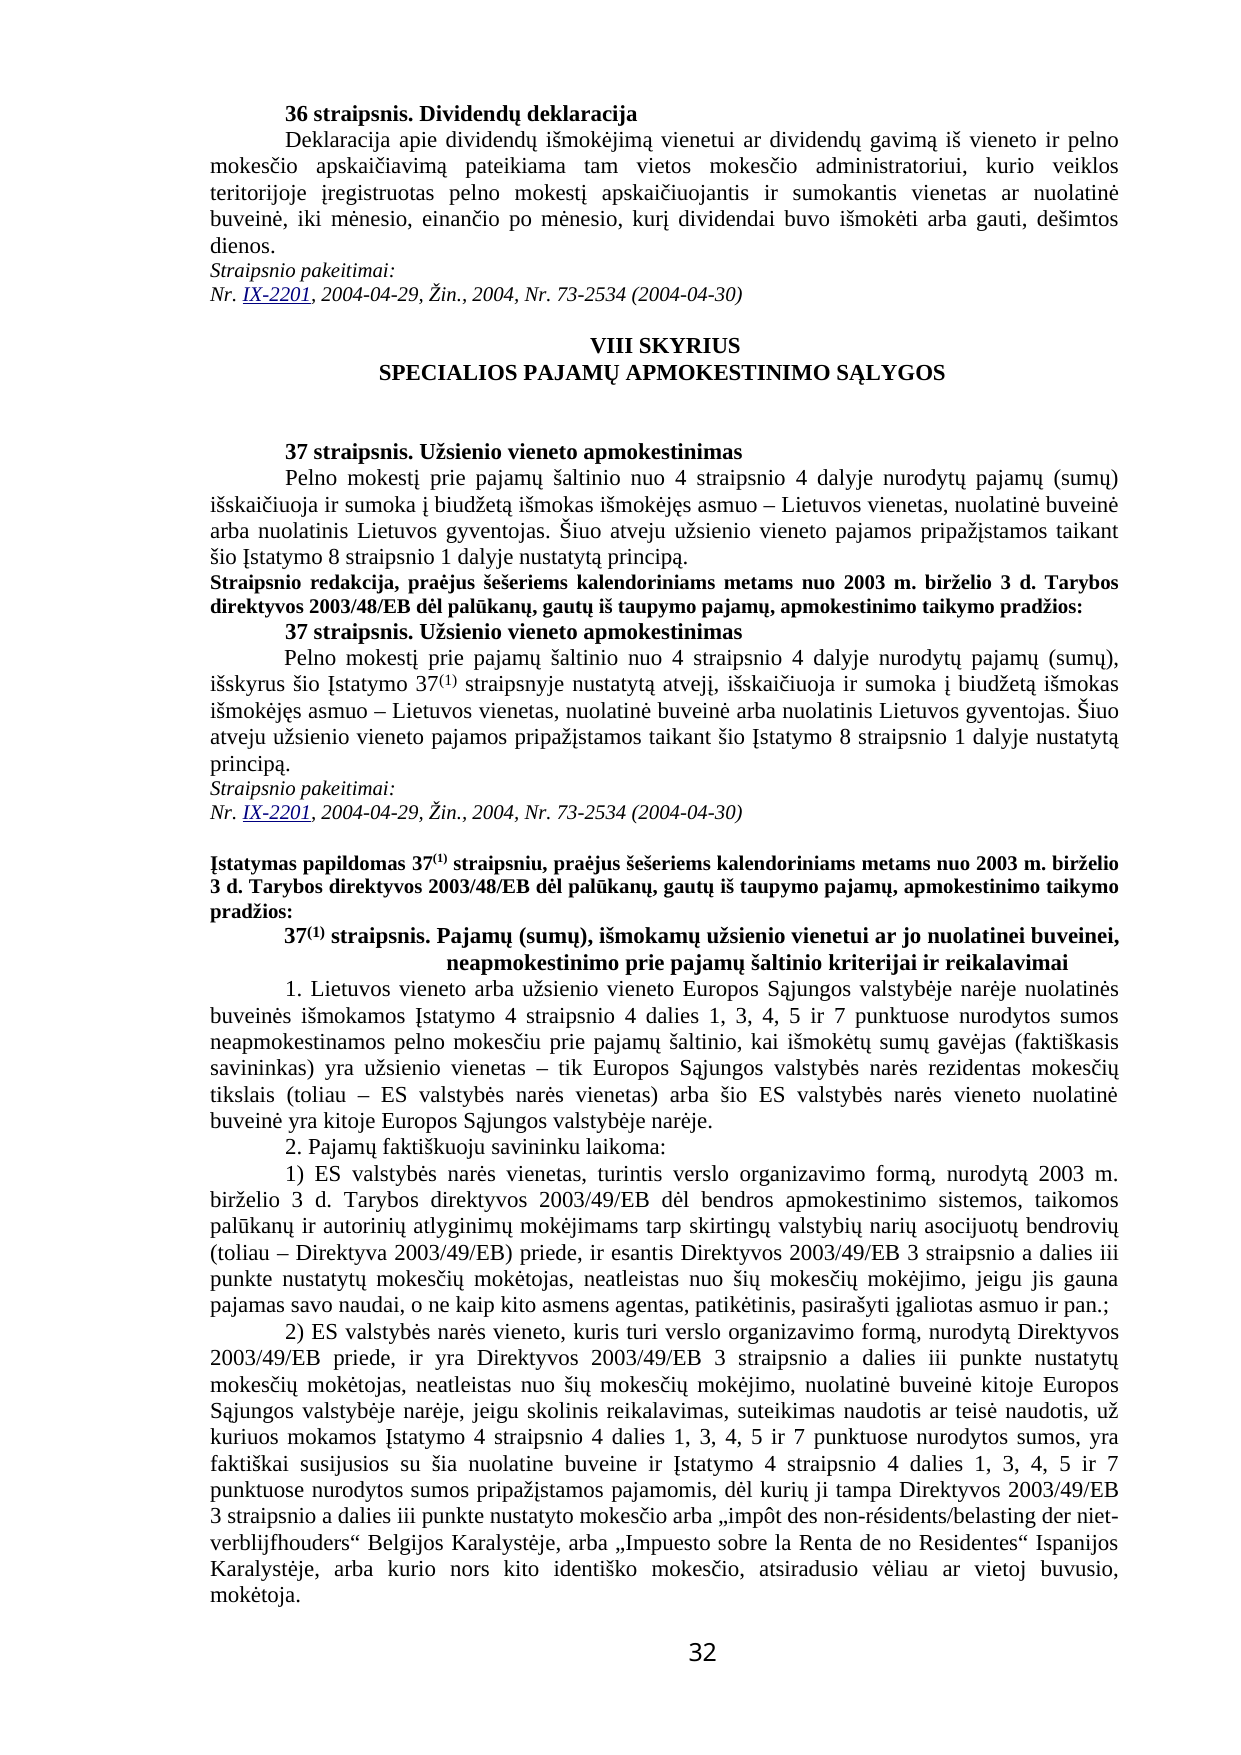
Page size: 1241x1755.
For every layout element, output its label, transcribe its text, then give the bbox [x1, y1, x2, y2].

text Straipsnio redakcija, praėjus šešeriems kalendoriniams metams nuo 2003 m. birželio 3 d. Tarybos direktyvos 2003/48/EB dėl palūkanų, gautų iš taupymo pajamų, apmokestinimo taikymo pradžios: [210, 570, 1120, 618]
text 2) ES valstybės narės vieneto, kuris turi verslo organizavimo formą, nurodytą Direktyvos 2003/49/EB priede, ir yra Direktyvos 2003/49/EB 3 straipsnio a dalies iii punkte nustatytų mokesčių mokėtojas, neatleistas nuo šių mokesčių mokėjimo, nuolatinė buveinė kitoje Europos Sąjungos valstybėje narėje, jeigu skolinis reikalavimas, suteikimas naudotis ar teisė naudotis, už kuriuos mokamos Įstatymo 4 straipsnio 4 dalies 1, 3, 4, 5 ir 7 punktuose nurodytos sumos, yra faktiškai susijusios su šia nuolatine buveine ir Įstatymo 4 straipsnio 4 dalies 1, 3, 4, 5 ir 7 punktuose nurodytos sumos pripažįstamos pajamomis, dėl kurių ji tampa Direktyvos 2003/49/EB 3 straipsnio a dalies iii punkte nustatyto mokesčio arba „impôt des non-résidents/belasting der niet-verblijfhouders“ Belgijos Karalystėje, arba „Impuesto sobre la Renta de no Residentes“ Ispanijos Karalystėje, arba kurio nors kito identiško mokesčio, atsiradusio vėliau ar vietoj buvusio, mokėtoja. [210, 1318, 1120, 1608]
text Pelno mokestį prie pajamų šaltinio nuo 4 straipsnio 4 dalyje nurodytų pajamų (sumų), išskyrus šio Įstatymo 37(1) straipsnyje nustatytą atvejį, išskaičiuoja ir sumoka į biudžetą išmokas išmokėjęs asmuo – Lietuvos vienetas, nuolatinė buveinė arba nuolatinis Lietuvos gyventojas. Šiuo atveju užsienio vieneto pajamos pripažįstamos taikant šio Įstatymo 8 straipsnio 1 dalyje nustatytą principą. [210, 644, 1120, 776]
text 37 straipsnis. Užsienio vieneto apmokestinimas [210, 438, 1120, 464]
text 2. Pajamų faktiškuoju savininku laikoma: [210, 1133, 1120, 1160]
text Pelno mokestį prie pajamų šaltinio nuo 4 straipsnio 4 dalyje nurodytų pajamų (sumų) išskaičiuoja ir sumoka į biudžetą išmokas išmokėjęs asmuo – Lietuvos vienetas, nuolatinė buveinė arba nuolatinis Lietuvos gyventojas. Šiuo atveju užsienio vieneto pajamos pripažįstamos taikant šio Įstatymo 8 straipsnio 1 dalyje nustatytą principą. [210, 464, 1120, 570]
text SPECIALIOS PAJAMŲ APMOKESTINIMO SĄLYGOS [210, 359, 1120, 385]
text 37 straipsnis. Užsienio vieneto apmokestinimas [210, 618, 1120, 644]
text 1) ES valstybės narės vienetas, turintis verslo organizavimo formą, nurodytą 2003 m. birželio 3 d. Tarybos direktyvos 2003/49/EB dėl bendros apmokestinimo sistemos, taikomos palūkanų ir autorinių atlyginimų mokėjimams tarp skirtingų valstybių narių asocijuotų bendrovių (toliau – Direktyva 2003/49/EB) priede, ir esantis Direktyvos 2003/49/EB 3 straipsnio a dalies iii punkte nustatytų mokesčių mokėtojas, neatleistas nuo šių mokesčių mokėjimo, jeigu jis gauna pajamas savo naudai, o ne kaip kito asmens agentas, patikėtinis, pasirašyti įgaliotas asmuo ir pan.; [210, 1160, 1120, 1318]
text 36 straipsnis. Dividendų deklaracija [210, 100, 1120, 126]
text Straipsnio pakeitimai: [210, 258, 1120, 282]
text 1. Lietuvos vieneto arba užsienio vieneto Europos Sąjungos valstybėje narėje nuolatinės buveinės išmokamos Įstatymo 4 straipsnio 4 dalies 1, 3, 4, 5 ir 7 punktuose nurodytos sumos neapmokestinamos pelno mokesčiu prie pajamų šaltinio, kai išmokėtų sumų gavėjas (faktiškasis savininkas) yra užsienio vienetas – tik Europos Sąjungos valstybės narės rezidentas mokesčių tikslais (toliau – ES valstybės narės vienetas) arba šio ES valstybės narės vieneto nuolatinė buveinė yra kitoje Europos Sąjungos valstybėje narėje. [210, 975, 1120, 1133]
text Nr. IX-2201, 2004-04-29, Žin., 2004, Nr. 73-2534 (2004-04-30) [210, 800, 1120, 824]
text Deklaracija apie dividendų išmokėjimą vienetui ar dividendų gavimą iš vieneto ir pelno mokesčio apskaičiavimą pateikiama tam vietos mokesčio administratoriui, kurio veiklos teritorijoje įregistruotas pelno mokestį apskaičiuojantis ir sumokantis vienetas ar nuolatinė buveinė, iki mėnesio, einančio po mėnesio, kurį dividendai buvo išmokėti arba gauti, dešimtos dienos. [210, 126, 1120, 258]
subtitle VIII SKYRIUS [210, 332, 1120, 359]
text 37(1) straipsnis. Pajamų (sumų), išmokamų užsienio vienetui ar jo nuolatinei buveinei, neapmokestinimo prie pajamų šaltinio kriterijai ir reikalavimai [284, 923, 1120, 975]
text Nr. IX-2201, 2004-04-29, Žin., 2004, Nr. 73-2534 (2004-04-30) [210, 282, 1120, 306]
text Straipsnio pakeitimai: [210, 776, 1120, 800]
text Įstatymas papildomas 37(1) straipsniu, praėjus šešeriems kalendoriniams metams nuo 2003 m. birželio 3 d. Tarybos direktyvos 2003/48/EB dėl palūkanų, gautų iš taupymo pajamų, apmokestinimo taikymo pradžios: [210, 850, 1120, 923]
